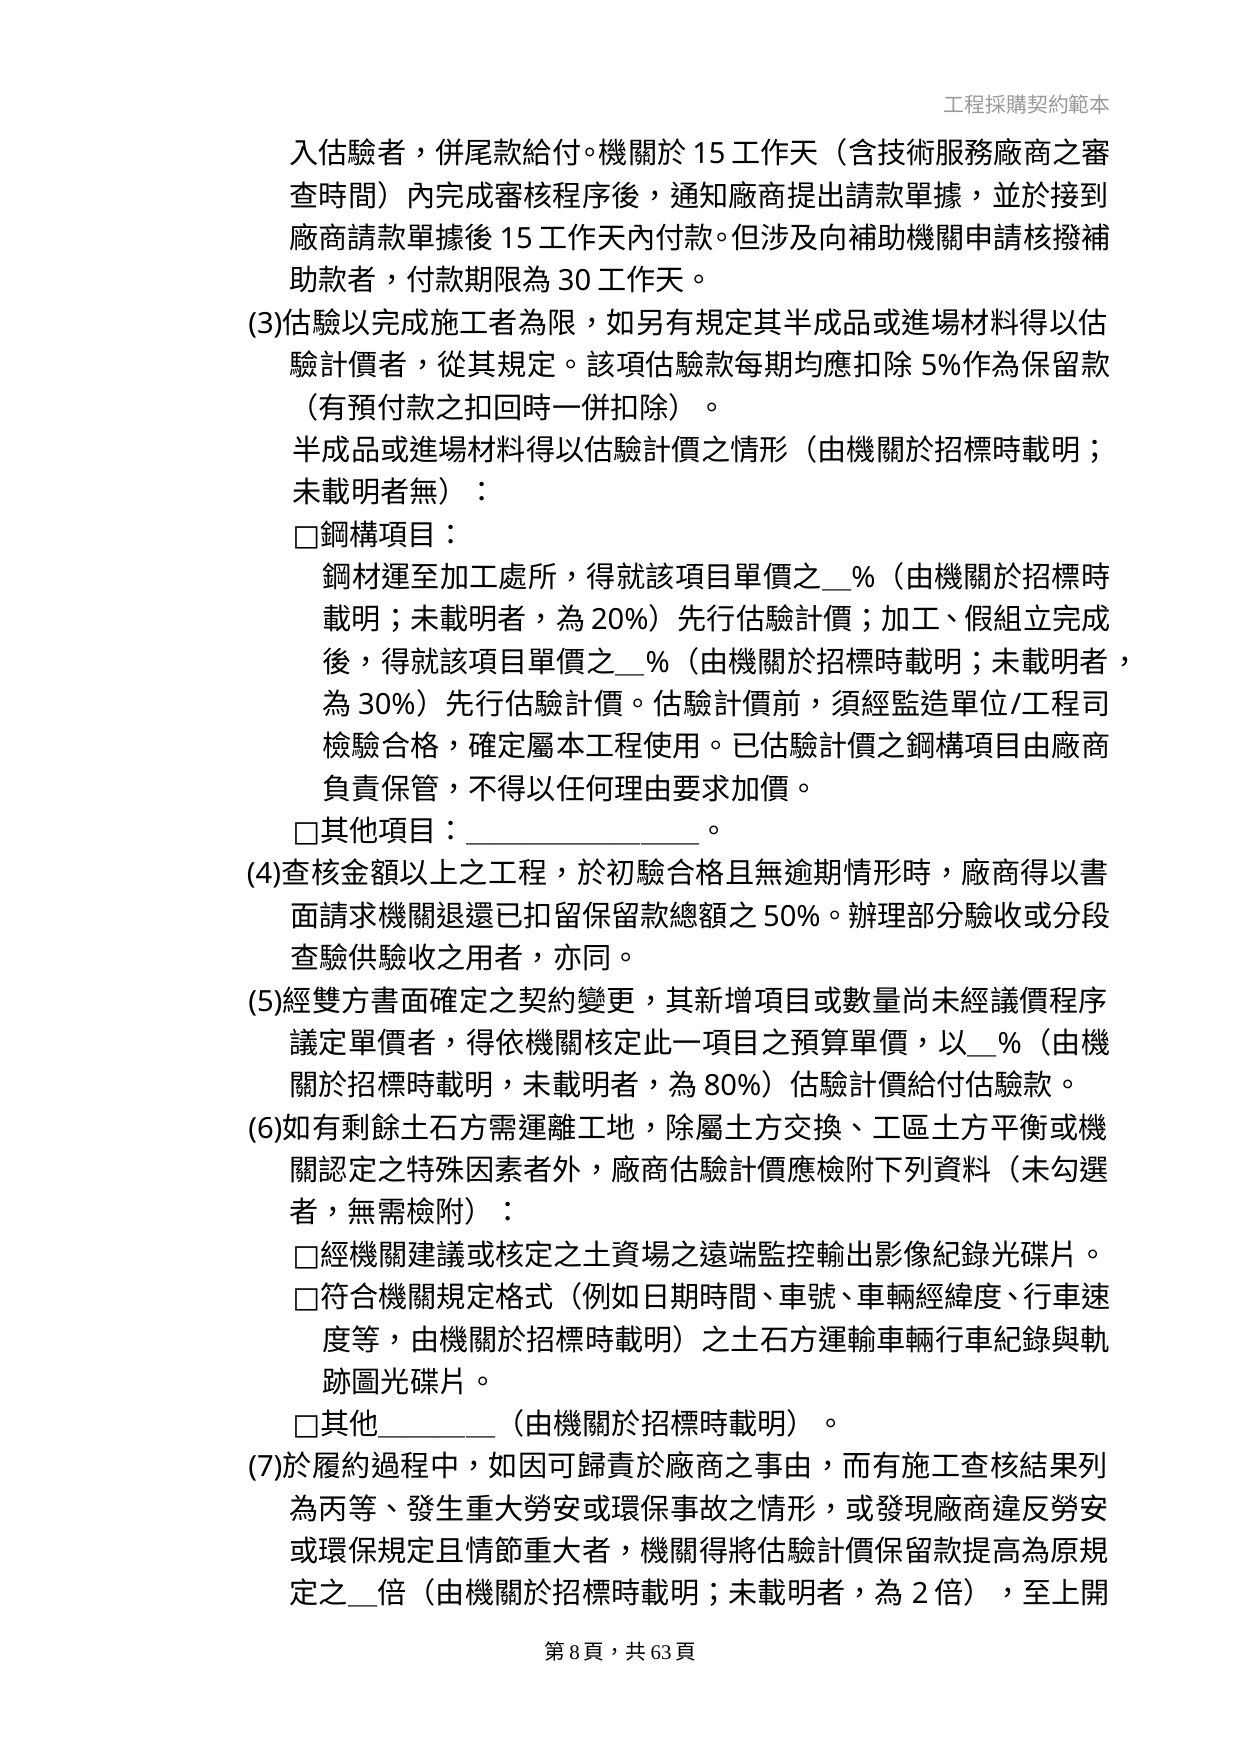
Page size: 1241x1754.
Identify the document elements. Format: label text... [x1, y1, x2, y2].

text (3)估驗以完成施工者為限，如另有規定其半成品或進場材料得以估驗計價者，從其規定。該項估驗款每期均應扣除5%作為保留款（有預付款之扣回時一併扣除）。 [248, 299, 1110, 426]
text □符合機關規定格式（例如日期時間、車號、車輛經緯度、行車速度等，由機關於招標時載明）之土石方運輸車輛行車紀錄與軌跡圖光碟片。 [292, 1274, 1110, 1401]
text 入估驗者，併尾款給付。機關於15工作天（含技術服務廠商之審查時間）內完成審核程序後，通知廠商提出請款單據，並於接到廠商請款單據後15工作天內付款。但涉及向補助機關申請核撥補助款者，付款期限為30工作天。 [248, 130, 1110, 299]
text □其他＿＿＿＿（由機關於招標時載明）。 [292, 1401, 1110, 1443]
text □其他項目：＿＿＿＿＿＿＿＿。 [292, 808, 1110, 850]
text (7)於履約過程中，如因可歸責於廠商之事由，而有施工查核結果列為丙等、發生重大勞安或環保事故之情形，或發現廠商違反勞安或環保規定且情節重大者，機關得將估驗計價保留款提高為原規定之＿倍（由機關於招標時載明；未載明者，為2倍），至上開 [248, 1443, 1110, 1612]
text (5)經雙方書面確定之契約變更，其新增項目或數量尚未經議價程序議定單價者，得依機關核定此一項目之預算單價，以＿%（由機關於招標時載明，未載明者，為80%）估驗計價給付估驗款。 [248, 977, 1110, 1104]
text 半成品或進場材料得以估驗計價之情形（由機關於招標時載明；未載明者無）： [292, 426, 1110, 511]
text 鋼材運至加工處所，得就該項目單價之＿%（由機關於招標時載明；未載明者，為20%）先行估驗計價；加工、假組立完成後，得就該項目單價之＿%（由機關於招標時載明；未載明者，為30%）先行估驗計價。估驗計價前，須經監造單位/工程司檢驗合格，確定屬本工程使用。已估驗計價之鋼構項目由廠商負責保管，不得以任何理由要求加價。 [322, 553, 1110, 808]
text (4)查核金額以上之工程，於初驗合格且無逾期情形時，廠商得以書面請求機關退還已扣留保留款總額之50%。辦理部分驗收或分段查驗供驗收之用者，亦同。 [247, 850, 1110, 977]
text (6)如有剩餘土石方需運離工地，除屬土方交換、工區土方平衡或機關認定之特殊因素者外，廠商估驗計價應檢附下列資料（未勾選者，無需檢附）： [248, 1104, 1110, 1231]
text □鋼構項目： [292, 511, 1110, 553]
text □經機關建議或核定之土資場之遠端監控輸出影像紀錄光碟片。 [292, 1231, 1110, 1274]
